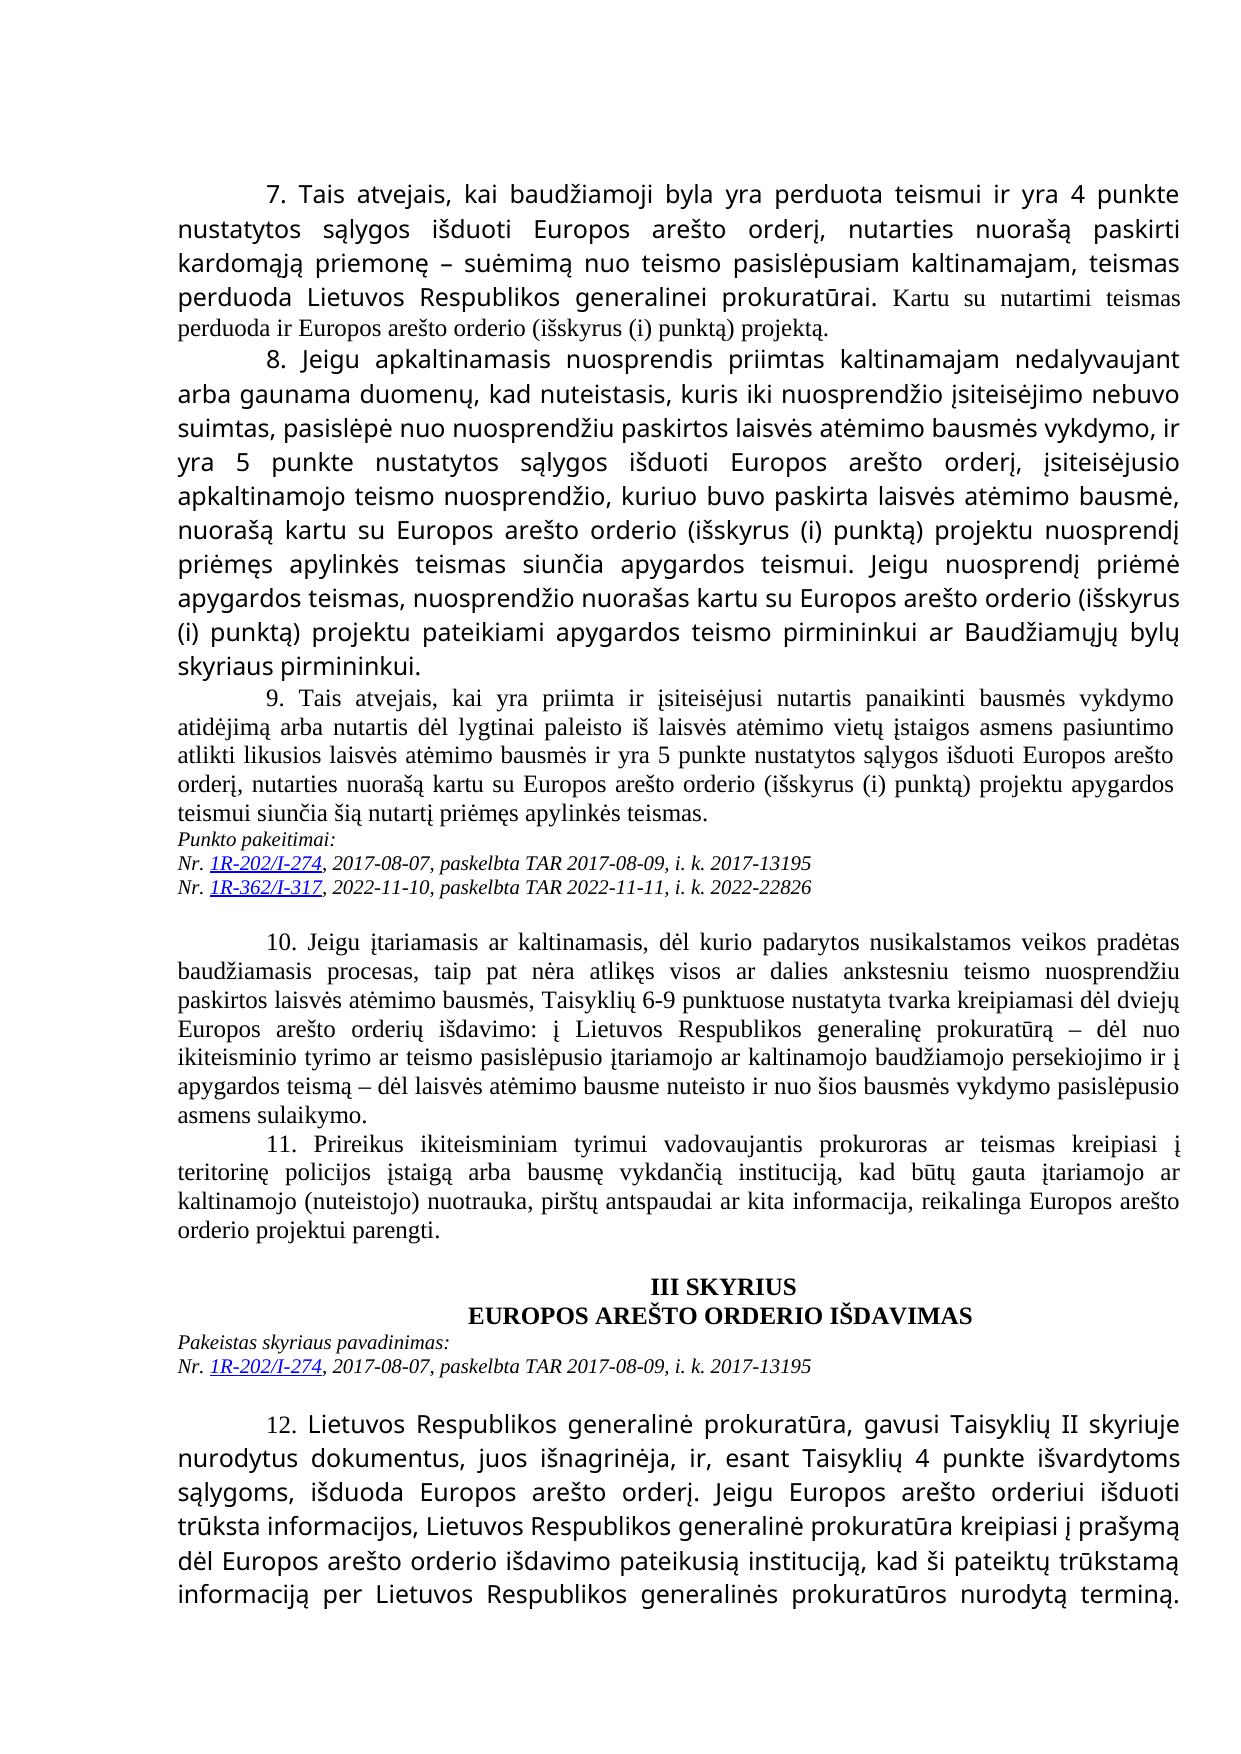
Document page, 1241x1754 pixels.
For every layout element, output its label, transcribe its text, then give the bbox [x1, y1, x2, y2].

text 12. Lietuvos Respublikos generalinė prokuratūra, gavusi Taisyklių II skyriuje nurodytus dokumentus, juos išnagrinėja, ir, esant Taisyklių 4 punkte išvardytoms sąlygoms, išduoda Europos arešto orderį. Jeigu Europos arešto orderiui išduoti trūksta informacijos, Lietuvos Respublikos generalinė prokuratūra kreipiasi į prašymą dėl Europos arešto orderio išdavimo pateikusią instituciją, kad ši pateiktų trūkstamą informaciją per Lietuvos Respublikos generalinės prokuratūros nurodytą terminą. [177, 1407, 1181, 1611]
text EUROPOS AREŠTO ORDERIO IŠDAVIMAS [177, 1301, 1181, 1330]
text 9. Tais atvejais, kai yra priimta ir įsiteisėjusi nutartis panaikinti bausmės vykdymo atidėjimą arba nutartis dėl lygtinai paleisto iš laisvės atėmimo vietų įstaigos asmens pasiuntimo atlikti likusios laisvės atėmimo bausmės ir yra 5 punkte nustatytos sąlygos išduoti Europos arešto orderį, nutarties nuorašą kartu su Europos arešto orderio (išskyrus (i) punktą) projektu apygardos teismui siunčia šią nutartį priėmęs apylinkės teismas. [177, 683, 1175, 827]
text Nr. 1R-202/I-274, 2017-08-07, paskelbta TAR 2017-08-09, i. k. 2017-13195 [177, 851, 1181, 875]
text 7. Tais atvejais, kai baudžiamoji byla yra perduota teismui ir yra 4 punkte nustatytos sąlygos išduoti Europos arešto orderį, nutarties nuorašą paskirti kardomąją priemonę – suėmimą nuo teismo pasislėpusiam kaltinamajam, teismas perduoda Lietuvos Respublikos generalinei prokuratūrai. Kartu su nutartimi teismas perduoda ir Europos arešto orderio (išskyrus (i) punktą) projektą. [177, 177, 1181, 342]
text 8. Jeigu apkaltinamasis nuosprendis priimtas kaltinamajam nedalyvaujant arba gaunama duomenų, kad nuteistasis, kuris iki nuosprendžio įsiteisėjimo nebuvo suimtas, pasislėpė nuo nuosprendžiu paskirtos laisvės atėmimo bausmės vykdymo, ir yra 5 punkte nustatytos sąlygos išduoti Europos arešto orderį, įsiteisėjusio apkaltinamojo teismo nuosprendžio, kuriuo buvo paskirta laisvės atėmimo bausmė, nuorašą kartu su Europos arešto orderio (išskyrus (i) punktą) projektu nuosprendį priėmęs apylinkės teismas siunčia apygardos teismui. Jeigu nuosprendį priėmė apygardos teismas, nuosprendžio nuorašas kartu su Europos arešto orderio (išskyrus (i) punktą) projektu pateikiami apygardos teismo pirmininkui ar Baudžiamųjų bylų skyriaus pirmininkui. [177, 342, 1181, 683]
text Pakeistas skyriaus pavadinimas: [177, 1330, 1181, 1354]
text Nr. 1R-362/I-317, 2022-11-10, paskelbta TAR 2022-11-11, i. k. 2022-22826 [177, 875, 1181, 899]
text Punkto pakeitimai: [177, 827, 1181, 851]
text 11. Prireikus ikiteisminiam tyrimui vadovaujantis prokuroras ar teismas kreipiasi į teritorinę policijos įstaigą arba bausmę vykdančią instituciją, kad būtų gauta įtariamojo ar kaltinamojo (nuteistojo) nuotrauka, pirštų antspaudai ar kita informacija, reikalinga Europos arešto orderio projektui parengti. [177, 1129, 1181, 1244]
text Nr. 1R-202/I-274, 2017-08-07, paskelbta TAR 2017-08-09, i. k. 2017-13195 [177, 1354, 1181, 1378]
text III SKYRIUS [177, 1272, 1181, 1301]
text 10. Jeigu įtariamasis ar kaltinamasis, dėl kurio padarytos nusikalstamos veikos pradėtas baudžiamasis procesas, taip pat nėra atlikęs visos ar dalies ankstesniu teismo nuosprendžiu paskirtos laisvės atėmimo bausmės, Taisyklių 6-9 punktuose nustatyta tvarka kreipiamasi dėl dviejų Europos arešto orderių išdavimo: į Lietuvos Respublikos generalinę prokuratūrą – dėl nuo ikiteisminio tyrimo ar teismo pasislėpusio įtariamojo ar kaltinamojo baudžiamojo persekiojimo ir į apygardos teismą – dėl laisvės atėmimo bausme nuteisto ir nuo šios bausmės vykdymo pasislėpusio asmens sulaikymo. [177, 927, 1181, 1129]
